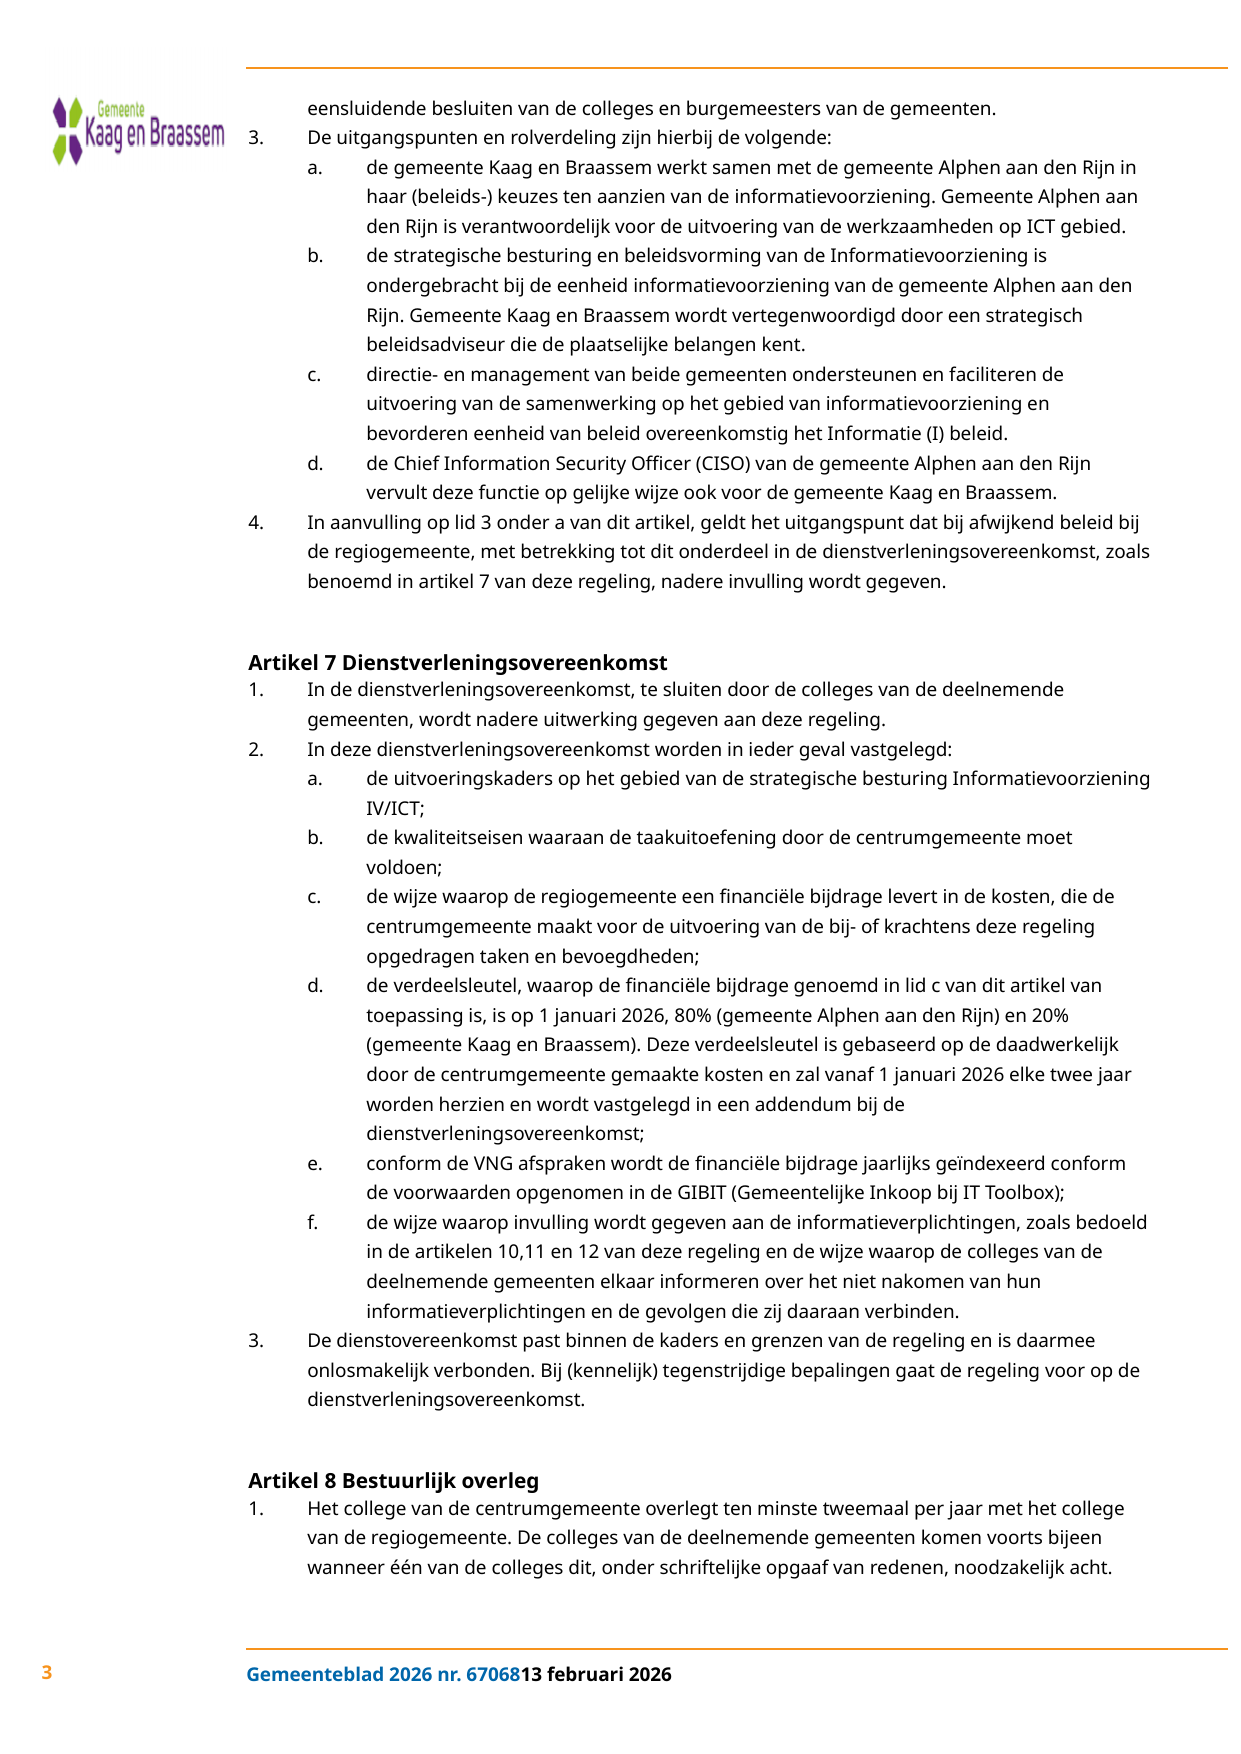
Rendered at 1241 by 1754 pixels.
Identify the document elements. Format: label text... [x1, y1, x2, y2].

list de wijze waarop de regiogemeente een financiële bijdrage levert in de kosten, die de centrumgemeente maakt voor de uitvoering van de bij- of krachtens deze regeling opgedragen taken en bevoegdheden; [307, 884, 1152, 968]
list De uitgangspunten en rolverdeling zijn hierbij de volgende: [248, 124, 1152, 150]
text Artikel 8 Bestuurlijk overleg [248, 1467, 1152, 1495]
list de verdeelsleutel, waarop de financiële bijdrage genoemd in lid c van dit artikel van toepassing is, is op 1 januari 2026, 80% (gemeente Alphen aan den Rijn) en 20% (gemeente Kaag en Braassem). Deze verdeelsleutel is gebaseerd op de daadwerkelijk door de centrumgemeente gemaakte kosten en zal vanaf 1 januari 2026 elke twee jaar worden herzien en wordt vastgelegd in een addendum bij de dienstverleningsovereenkomst; [307, 972, 1152, 1146]
list In de dienstverleningsovereenkomst, te sluiten door de colleges van de deelnemende gemeenten, wordt nadere uitwerking gegeven aan deze regeling. [248, 677, 1152, 732]
list de Chief Information Security Officer (CISO) van de gemeente Alphen aan den Rijn vervult deze functie op gelijke wijze ook voor de gemeente Kaag en Braassem. [307, 450, 1152, 505]
list de uitvoeringskaders op het gebied van de strategische besturing Informatievoorziening IV/ICT; [307, 765, 1152, 821]
list directie- en management van beide gemeenten ondersteunen en faciliteren de uitvoering van de samenwerking op het gebied van informatievoorziening en bevorderen eenheid van beleid overeenkomstig het Informatie (I) beleid. [307, 361, 1152, 446]
list Het college van de centrumgemeente overlegt ten minste tweemaal per jaar met het college van de regiogemeente. De colleges van de deelnemende gemeenten komen voorts bijeen wanneer één van de colleges dit, onder schriftelijke opgaaf van redenen, noodzakelijk acht. [248, 1495, 1152, 1580]
text Artikel 7 Dienstverleningsovereenkomst [248, 648, 1152, 677]
list de wijze waarop invulling wordt gegeven aan de informatieverplichtingen, zoals bedoeld in de artikelen 10,11 en 12 van deze regeling en de wijze waarop de colleges van de deelnemende gemeenten elkaar informeren over het niet nakomen van hun informatieverplichtingen en de gevolgen die zij daaraan verbinden. [307, 1209, 1152, 1323]
list de strategische besturing en beleidsvorming van de Informatievoorziening is ondergebracht bij de eenheid informatievoorziening van de gemeente Alphen aan den Rijn. Gemeente Kaag en Braassem wordt vertegenwoordigd door een strategisch beleidsadviseur die de plaatselijke belangen kent. [307, 243, 1152, 357]
list de kwaliteitseisen waaraan de taakuitoefening door de centrumgemeente moet voldoen; [307, 824, 1152, 880]
list In aanvulling op lid 3 onder a van dit artikel, geldt het uitgangspunt dat bij afwijkend beleid bij de regiogemeente, met betrekking tot dit onderdeel in de dienstverleningsovereenkomst, zoals benoemd in artikel 7 van deze regeling, nadere invulling wordt gegeven. [248, 509, 1152, 594]
list eensluidende besluiten van de colleges en burgemeesters van de gemeenten. [248, 95, 1152, 121]
list conform de VNG afspraken wordt de financiële bijdrage jaarlijks geïndexeerd conform de voorwaarden opgenomen in de GIBIT (Gemeentelijke Inkoop bij IT Toolbox); [307, 1150, 1152, 1205]
list de gemeente Kaag en Braassem werkt samen met de gemeente Alphen aan den Rijn in haar (beleids-) keuzes ten aanzien van de informatievoorziening. Gemeente Alphen aan den Rijn is verantwoordelijk voor de uitvoering van de werkzaamheden op ICT gebied. [307, 154, 1152, 239]
picture [41, 47, 231, 172]
list In deze dienstverleningsovereenkomst worden in ieder geval vastgelegd: [248, 736, 1152, 761]
list De dienstovereenkomst past binnen de kaders en grenzen van de regeling en is daarmee onlosmakelijk verbonden. Bij (kennelijk) tegenstrijdige bepalingen gaat de regeling voor op de dienstverleningsovereenkomst. [248, 1327, 1152, 1412]
